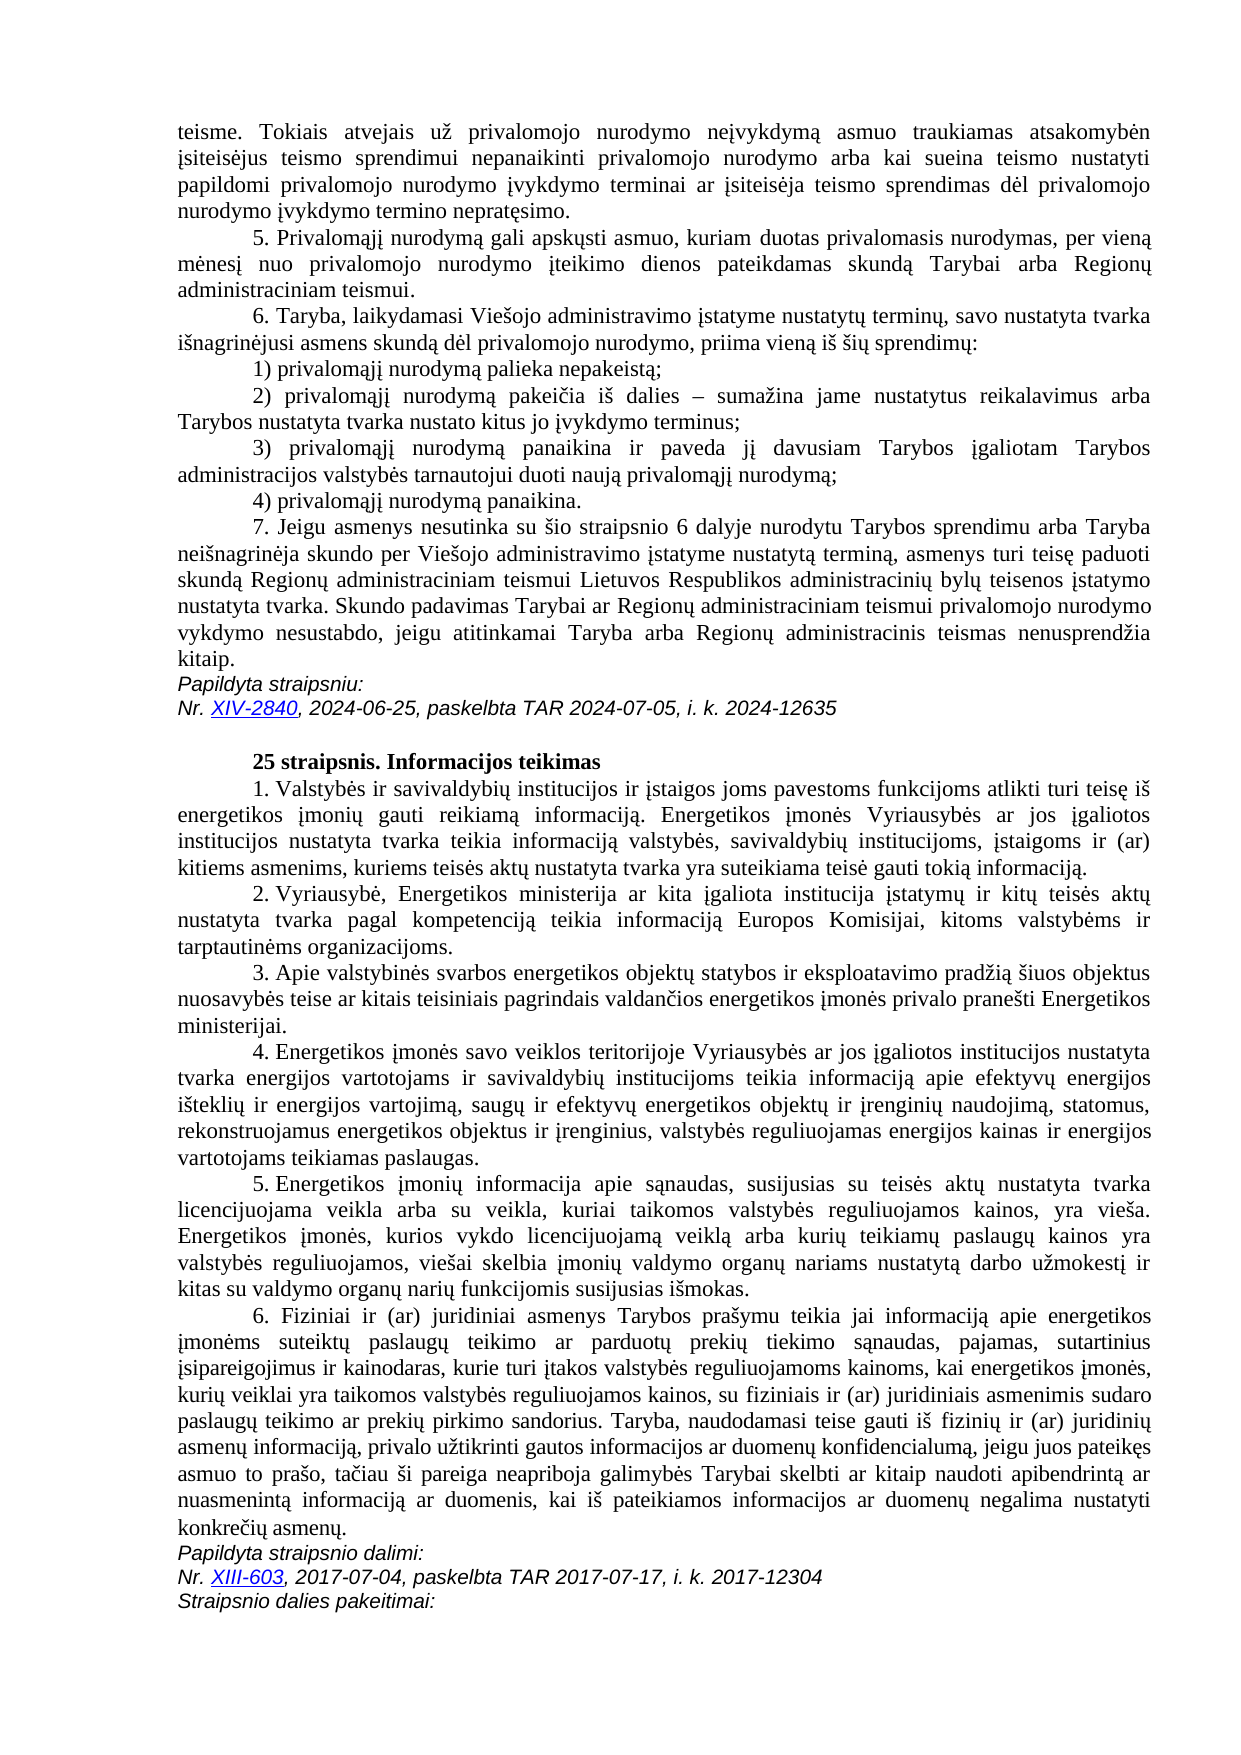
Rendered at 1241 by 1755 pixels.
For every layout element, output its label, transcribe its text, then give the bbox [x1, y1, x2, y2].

text teisme. Tokiais atvejais už privalomojo nurodymo neįvykdymą asmuo traukiamas atsakomybėn įsiteisėjus teismo sprendimui nepanaikinti privalomojo nurodymo arba kai sueina teismo nustatyti papildomi privalomojo nurodymo įvykdymo terminai ar įsiteisėja teismo sprendimas dėl privalomojo nurodymo įvykdymo termino nepratęsimo. [177, 118, 1152, 223]
text Papildyta straipsnio dalimi: [177, 1541, 1152, 1565]
text 2. Vyriausybė, Energetikos ministerija ar kita įgaliota institucija įstatymų ir kitų teisės aktų nustatyta tvarka pagal kompetenciją teikia informaciją Europos Komisijai, kitoms valstybėms ir tarptautinėms organizacijoms. [177, 880, 1152, 959]
text 4. Energetikos įmonės savo veiklos teritorijoje Vyriausybės ar jos įgaliotos institucijos nustatyta tvarka energijos vartotojams ir savivaldybių institucijoms teikia informaciją apie efektyvų energijos išteklių ir energijos vartojimą, saugų ir efektyvų energetikos objektų ir įrenginių naudojimą, statomus, rekonstruojamus energetikos objektus ir įrenginius, valstybės reguliuojamas energijos kainas ir energijos vartotojams teikiamas paslaugas. [177, 1038, 1152, 1170]
text Nr. XIII-603, 2017-07-04, paskelbta TAR 2017-07-17, i. k. 2017-12304 [177, 1565, 1152, 1589]
text 5. Energetikos įmonių informacija apie sąnaudas, susijusias su teisės aktų nustatyta tvarka licencijuojama veikla arba su veikla, kuriai taikomos valstybės reguliuojamos kainos, yra vieša. Energetikos įmonės, kurios vykdo licencijuojamą veiklą arba kurių teikiamų paslaugų kainos yra valstybės reguliuojamos, viešai skelbia įmonių valdymo organų nariams nustatytą darbo užmokestį ir kitas su valdymo organų narių funkcijomis susijusias išmokas. [177, 1170, 1152, 1302]
text 1. Valstybės ir savivaldybių institucijos ir įstaigos joms pavestoms funkcijoms atlikti turi teisę iš energetikos įmonių gauti reikiamą informaciją. Energetikos įmonės Vyriausybės ar jos įgaliotos institucijos nustatyta tvarka teikia informaciją valstybės, savivaldybių institucijoms, įstaigoms ir (ar) kitiems asmenims, kuriems teisės aktų nustatyta tvarka yra suteikiama teisė gauti tokią informaciją. [177, 774, 1152, 880]
text 25 straipsnis. Informacijos teikimas [177, 748, 1152, 774]
text 4) privalomąjį nurodymą panaikina. [177, 487, 1152, 513]
text 6. Taryba, laikydamasi Viešojo administravimo įstatyme nustatytų terminų, savo nustatyta tvarka išnagrinėjusi asmens skundą dėl privalomojo nurodymo, priima vieną iš šių sprendimų: [177, 303, 1152, 355]
text Nr. XIV-2840, 2024-06-25, paskelbta TAR 2024-07-05, i. k. 2024-12635 [177, 696, 1152, 719]
text 2) privalomąjį nurodymą pakeičia iš dalies – sumažina jame nustatytus reikalavimus arba Tarybos nustatyta tvarka nustato kitus jo įvykdymo terminus; [177, 382, 1152, 434]
text Straipsnio dalies pakeitimai: [177, 1589, 1152, 1613]
text 6. Fiziniai ir (ar) juridiniai asmenys Tarybos prašymu teikia jai informaciją apie energetikos įmonėms suteiktų paslaugų teikimo ar parduotų prekių tiekimo sąnaudas, pajamas, sutartinius įsipareigojimus ir kainodaras, kurie turi įtakos valstybės reguliuojamoms kainoms, kai energetikos įmonės, kurių veiklai yra taikomos valstybės reguliuojamos kainos, su fiziniais ir (ar) juridiniais asmenimis sudaro paslaugų teikimo ar prekių pirkimo sandorius. Taryba, naudodamasi teise gauti iš fizinių ir (ar) juridinių asmenų informaciją, privalo užtikrinti gautos informacijos ar duomenų konfidencialumą, jeigu juos pateikęs asmuo to prašo, tačiau ši pareiga neapriboja galimybės Tarybai skelbti ar kitaip naudoti apibendrintą ar nuasmenintą informaciją ar duomenis, kai iš pateikiamos informacijos ar duomenų negalima nustatyti konkrečių asmenų. [177, 1302, 1152, 1541]
text Papildyta straipsniu: [177, 672, 1152, 696]
text 3) privalomąjį nurodymą panaikina ir paveda jį davusiam Tarybos įgaliotam Tarybos administracijos valstybės tarnautojui duoti naują privalomąjį nurodymą; [177, 434, 1152, 487]
text 3. Apie valstybinės svarbos energetikos objektų statybos ir eksploatavimo pradžią šiuos objektus nuosavybės teise ar kitais teisiniais pagrindais valdančios energetikos įmonės privalo pranešti Energetikos ministerijai. [177, 959, 1152, 1038]
text 7. Jeigu asmenys nesutinka su šio straipsnio 6 dalyje nurodytu Tarybos sprendimu arba Taryba neišnagrinėja skundo per Viešojo administravimo įstatyme nustatytą terminą, asmenys turi teisę paduoti skundą Regionų administraciniam teismui Lietuvos Respublikos administracinių bylų teisenos įstatymo nustatyta tvarka. Skundo padavimas Tarybai ar Regionų administraciniam teismui privalomojo nurodymo vykdymo nesustabdo, jeigu atitinkamai Taryba arba Regionų administracinis teismas nenusprendžia kitaip. [177, 513, 1152, 672]
text 1) privalomąjį nurodymą palieka nepakeistą; [177, 355, 1152, 382]
text 5. Privalomąjį nurodymą gali apskųsti asmuo, kuriam duotas privalomasis nurodymas, per vieną mėnesį nuo privalomojo nurodymo įteikimo dienos pateikdamas skundą Tarybai arba Regionų administraciniam teismui. [177, 223, 1152, 303]
